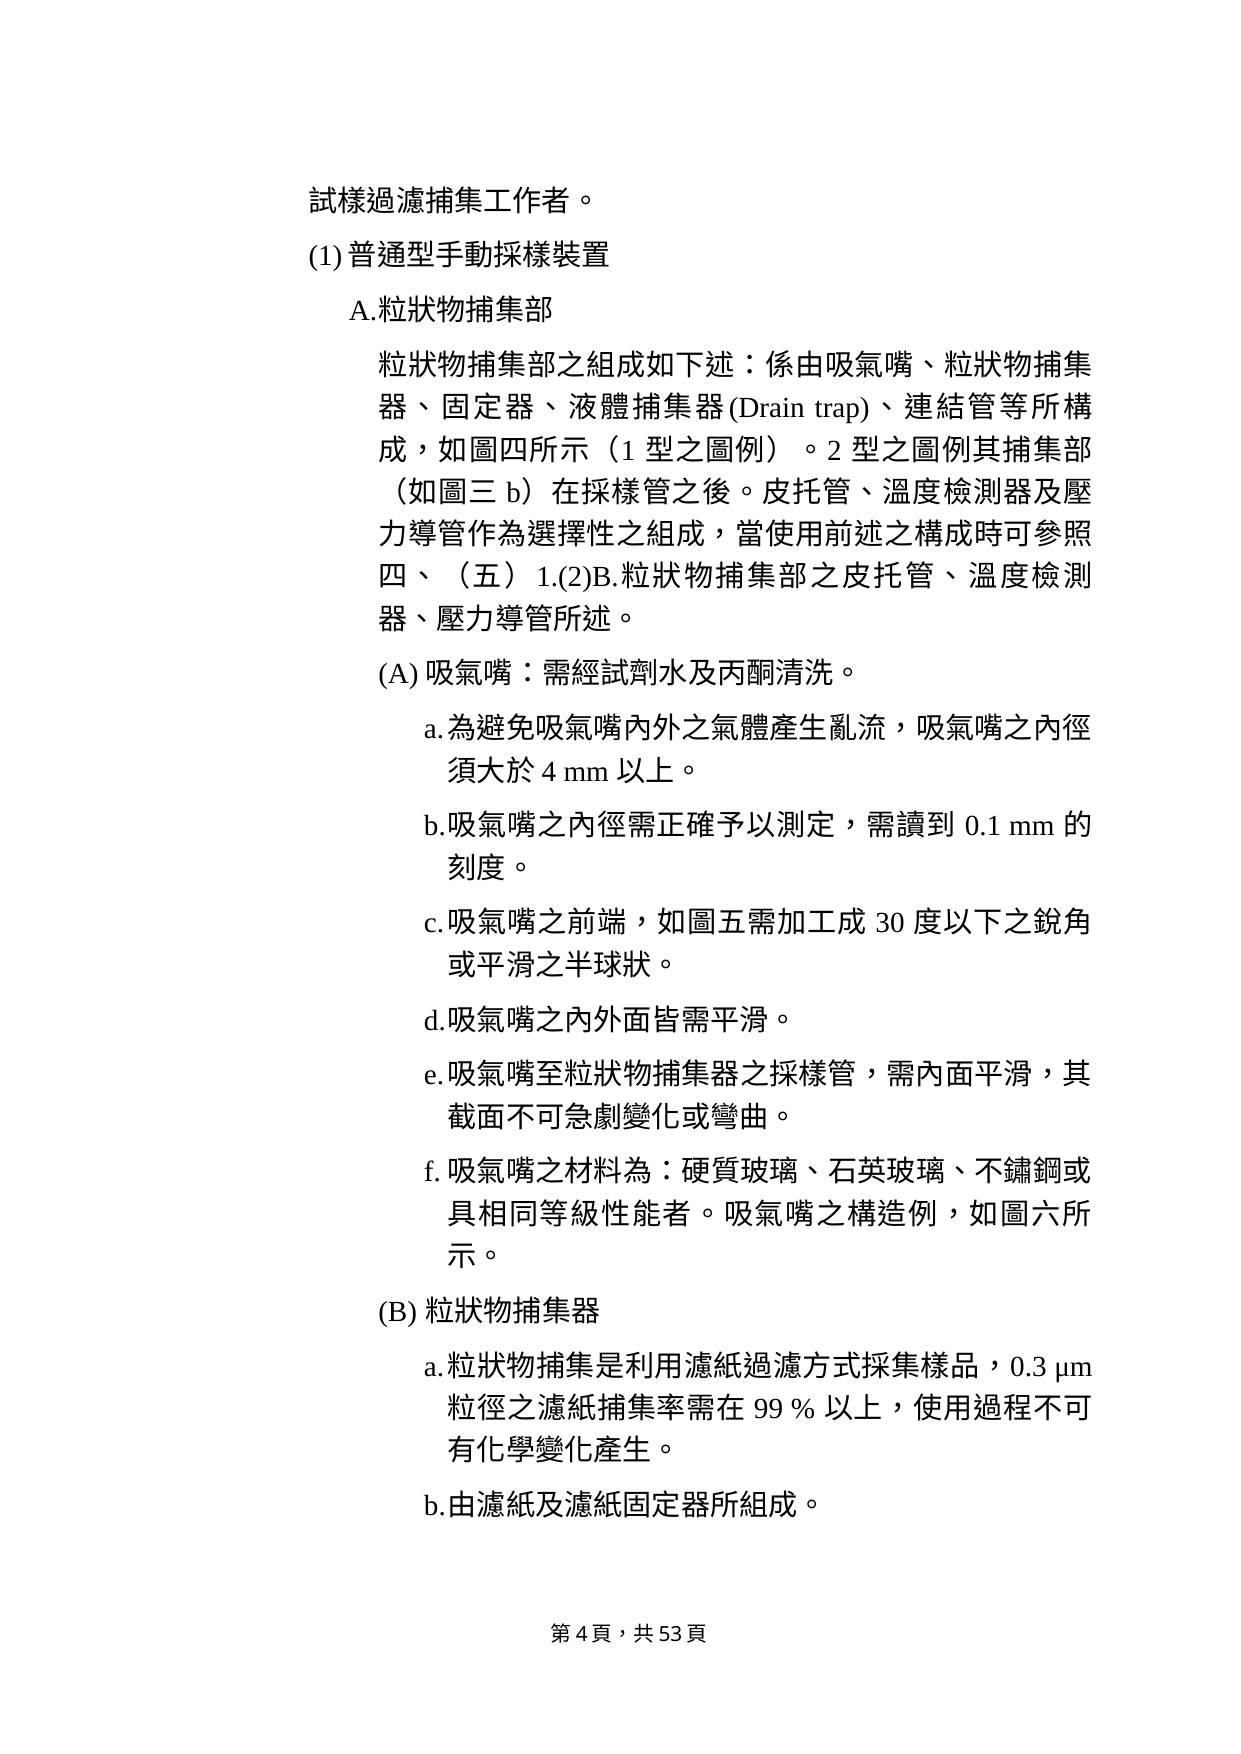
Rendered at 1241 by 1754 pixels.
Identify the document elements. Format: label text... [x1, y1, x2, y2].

list 粒狀物捕集是利用濾紙過濾方式採集樣品，0.3 μm粒徑之濾紙捕集率需在 99 % 以上，使用過程不可有化學變化產生。 [424, 1342, 1092, 1469]
list 吸氣嘴至粒狀物捕集器之採樣管，需內面平滑，其截面不可急劇變化或彎曲。 [424, 1051, 1092, 1136]
list 吸氣嘴之內徑需正確予以測定，需讀到 0.1 mm 的刻度。 [424, 802, 1092, 887]
list 吸氣嘴之前端，如圖五需加工成 30 度以下之銳角或平滑之半球狀。 [424, 899, 1092, 984]
text 試樣過濾捕集工作者。 [308, 177, 1092, 219]
list 由濾紙及濾紙固定器所組成。 [424, 1482, 1092, 1524]
list 粒狀物捕集部 [348, 287, 1092, 329]
list 吸氣嘴之內外面皆需平滑。 [424, 996, 1092, 1038]
list 吸氣嘴之材料為：硬質玻璃、石英玻璃、不鏽鋼或具相同等級性能者。吸氣嘴之構造例，如圖六所示。 [424, 1148, 1092, 1275]
list 吸氣嘴：需經試劑水及丙酮清洗。 [378, 650, 1092, 692]
list 普通型手動採樣裝置 [308, 232, 1092, 274]
text 粒狀物捕集部之組成如下述：係由吸氣嘴、粒狀物捕集器、固定器、液體捕集器(Drain trap)、連結管等所構成，如圖四所示（1 型之圖例）。2 型之圖例其捕集部（如圖三 b）在採樣管之後。皮托管、溫度檢測器及壓力導管作為選擇性之組成，當使用前述之構成時可參照四、（五）1.(2)B.粒狀物捕集部之皮托管、溫度檢測器、壓力導管所述。 [378, 342, 1092, 638]
list 粒狀物捕集器 [224, 1287, 1092, 1330]
list 為避免吸氣嘴內外之氣體產生亂流，吸氣嘴之內徑須大於 4 mm 以上。 [424, 705, 1092, 789]
